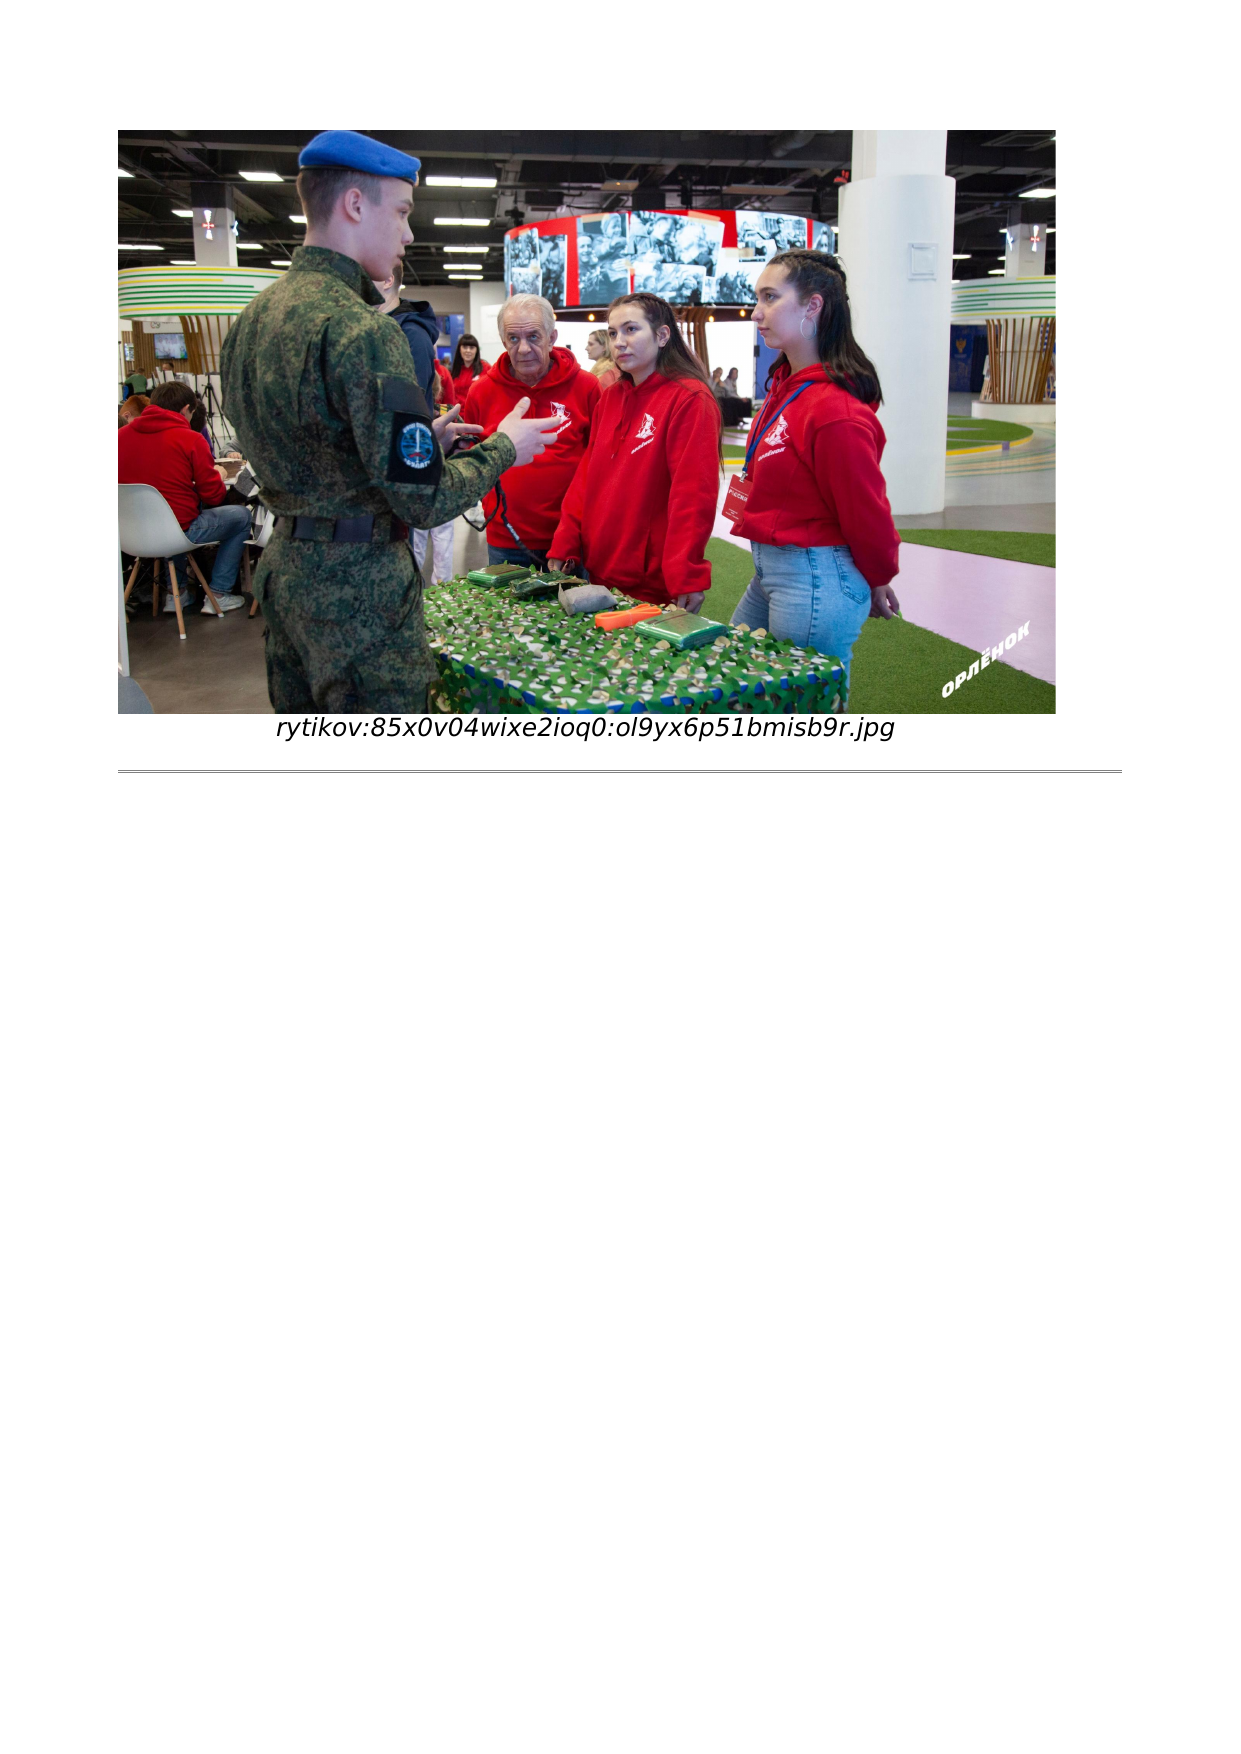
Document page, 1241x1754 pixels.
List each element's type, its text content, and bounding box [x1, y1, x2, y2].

text rytikov:85x0v04wixe2ioq0:ol9yx6p51bmisb9r.jpg [118, 714, 1056, 743]
picture [118, 130, 1056, 714]
